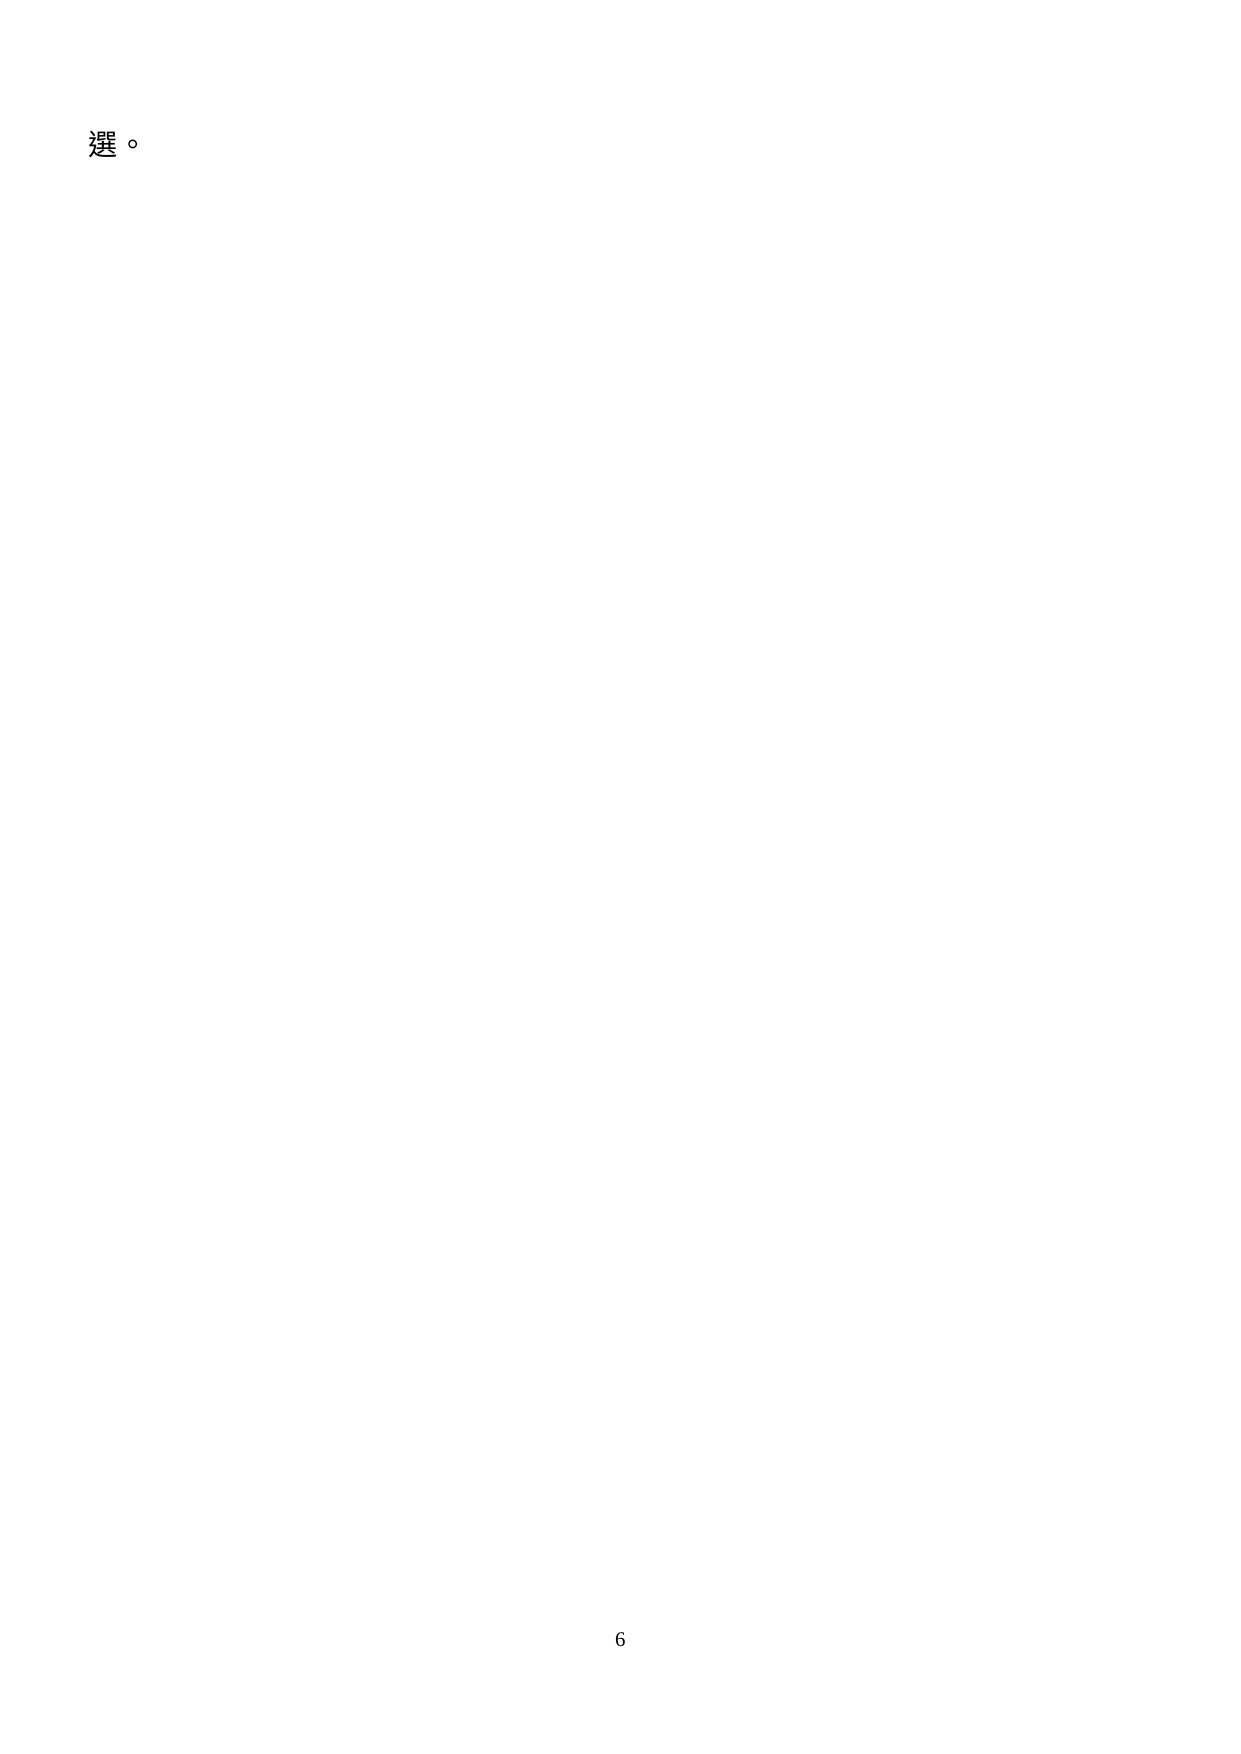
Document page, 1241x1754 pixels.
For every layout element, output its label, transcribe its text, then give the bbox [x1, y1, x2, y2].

text 選。 [89, 101, 1120, 163]
